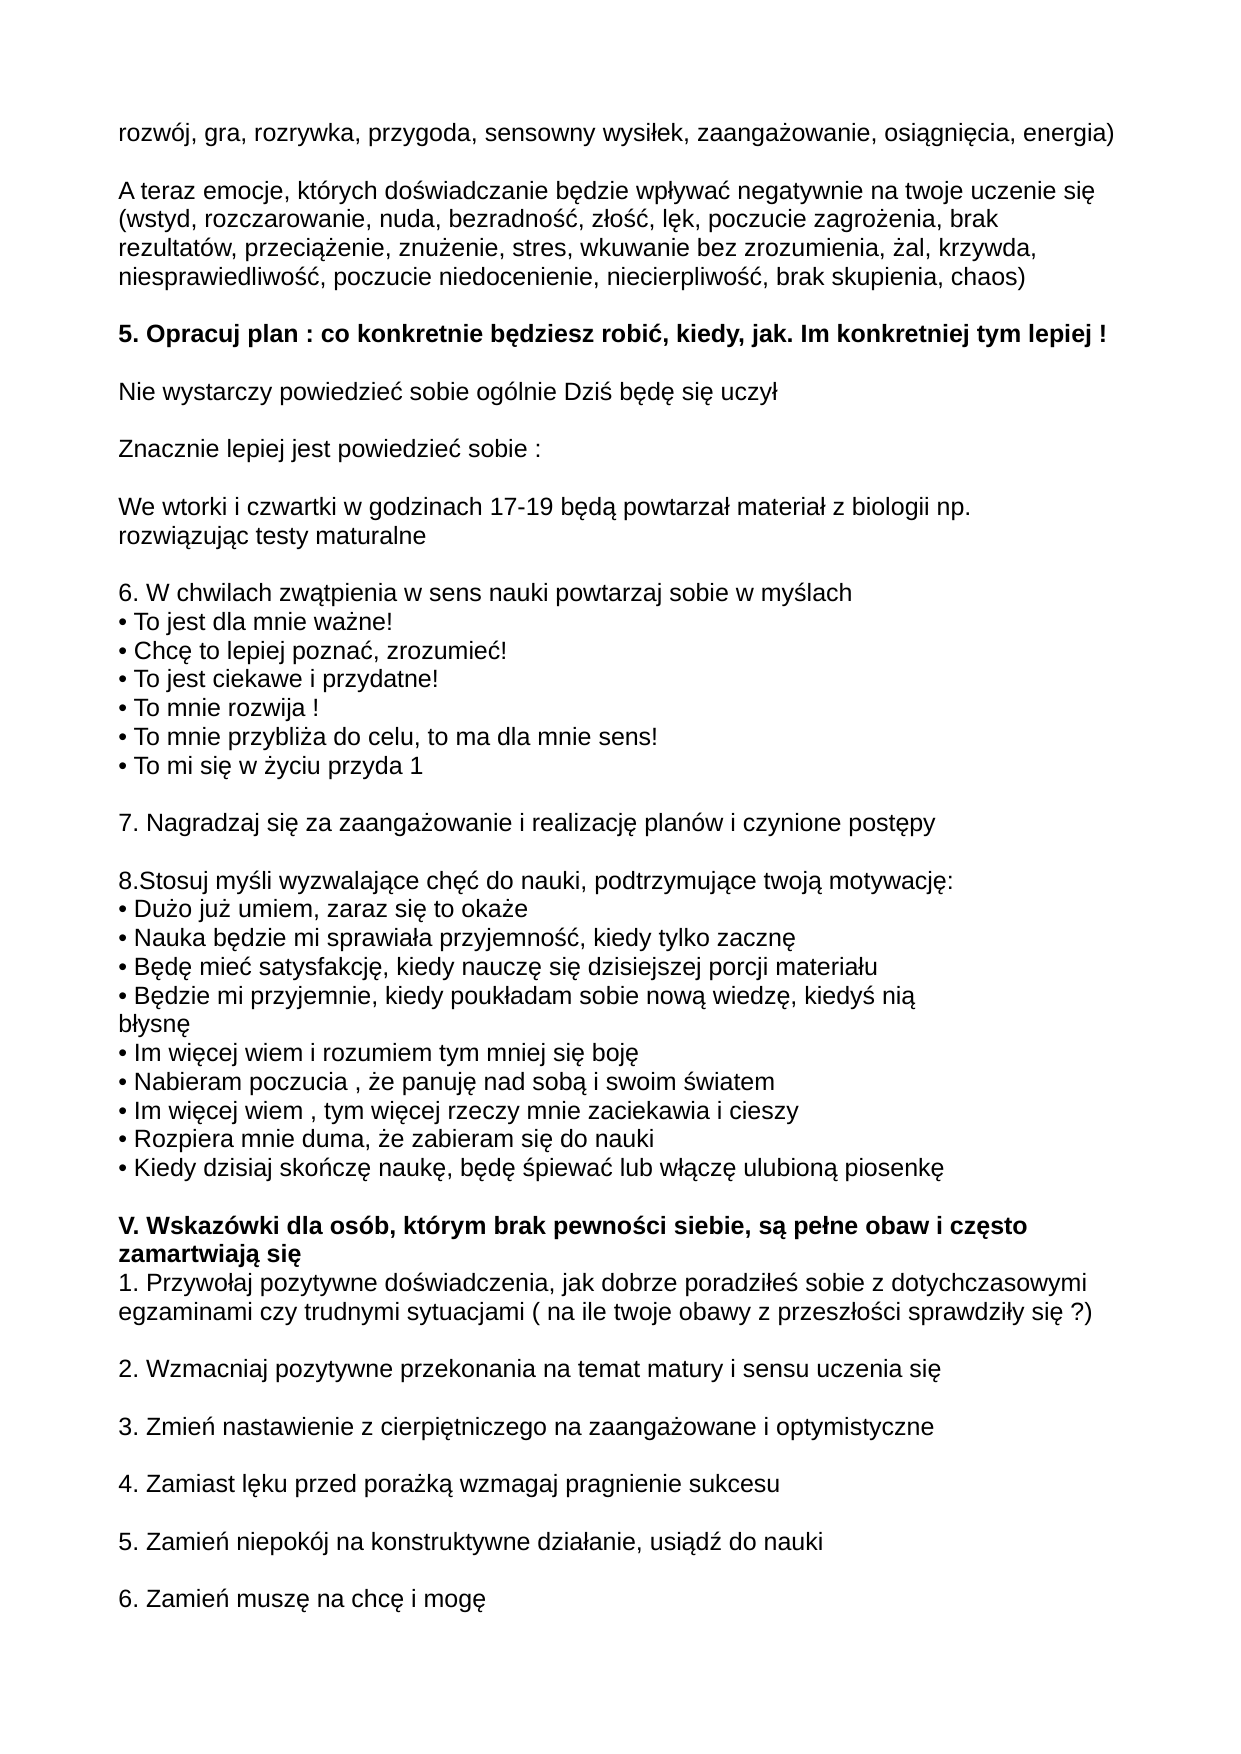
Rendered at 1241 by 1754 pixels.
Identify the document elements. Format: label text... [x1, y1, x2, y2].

text 5. Opracuj plan : co konkretnie będziesz robić, kiedy, jak. Im konkretniej tym lepiej ! Nie wystarczy powiedzieć sobie ogólnie Dziś będę się uczył Znacznie lepiej jest powiedzieć sobie : We wtorki i czwartki w godzinach 17-19 będą powtarzał materiał z biologii np. rozwiązując testy maturalne 6. W chwilach zwątpienia w sens nauki powtarzaj sobie w myślach • To jest dla mnie ważne! • Chcę to lepiej poznać, zrozumieć! • To jest ciekawe i przydatne! • To mnie rozwija ! • To mnie przybliża do celu, to ma dla mnie sens! • To mi się w życiu przyda 1 7. Nagradzaj się za zaangażowanie i realizację planów i czynione postępy 8.Stosuj myśli wyzwalające chęć do nauki, podtrzymujące twoją motywację: • Dużo już umiem, zaraz się to okaże • Nauka będzie mi sprawiała przyjemność, kiedy tylko zacznę • Będę mieć satysfakcję, kiedy nauczę się dzisiejszej porcji materiału • Będzie mi przyjemnie, kiedy poukładam sobie nową wiedzę, kiedyś nią błysnę • Im więcej wiem i rozumiem tym mniej się boję • Nabieram poczucia , że panuję nad sobą i swoim światem • Im więcej wiem , tym więcej rzeczy mnie zaciekawia i cieszy • Rozpiera mnie duma, że zabieram się do nauki • Kiedy dzisiaj skończę naukę, będę śpiewać lub włączę ulubioną piosenkę V. Wskazówki dla osób, którym brak pewności siebie, są pełne obaw i często zamartwiają się 1. Przywołaj pozytywne doświadczenia, jak dobrze poradziłeś sobie z dotychczasowymi egzaminami czy trudnymi sytuacjami ( na ile twoje obawy z przeszłości sprawdziły się ?) 2. Wzmacniaj pozytywne przekonania na temat matury i sensu uczenia się 3. Zmień nastawienie z cierpiętniczego na zaangażowane i optymistyczne 4. Zamiast lęku przed porażką wzmagaj pragnienie sukcesu 5. Zamień niepokój na konstruktywne działanie, usiądź do nauki 6. Zamień muszę na chcę i mogę [118, 291, 1122, 1613]
text rozwój, gra, rozrywka, przygoda, sensowny wysiłek, zaangażowanie, osiągnięcia, energia) A teraz emocje, których doświadczanie będzie wpływać negatywnie na twoje uczenie się (wstyd, rozczarowanie, nuda, bezradność, złość, lęk, poczucie zagrożenia, brak rezultatów, przeciążenie, znużenie, stres, wkuwanie bez zrozumienia, żal, krzywda, niesprawiedliwość, poczucie niedocenienie, niecierpliwość, brak skupienia, chaos) [118, 118, 1122, 291]
